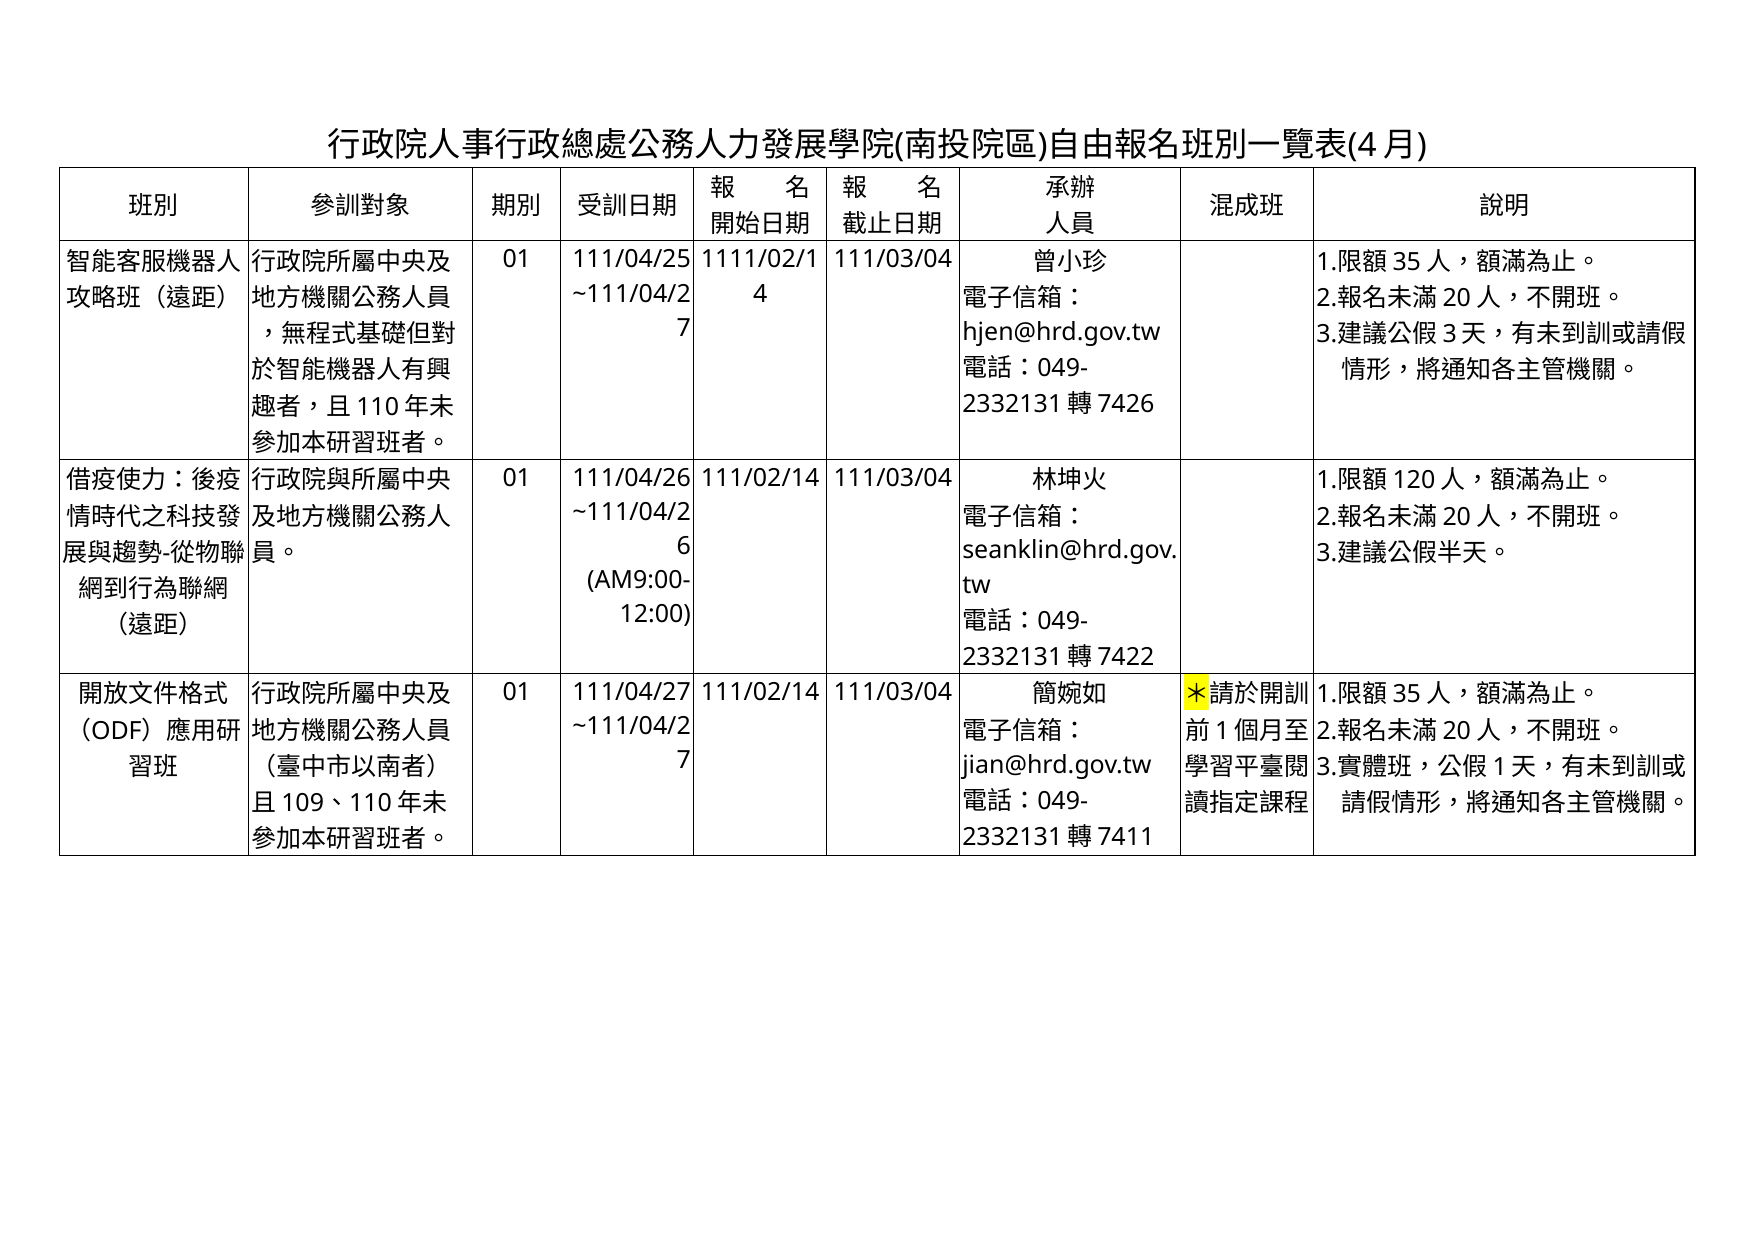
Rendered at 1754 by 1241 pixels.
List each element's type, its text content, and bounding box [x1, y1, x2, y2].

table_cell 說明 [1314, 168, 1694, 240]
table_header 行政院人事行政總處公務人力發展學院(南投院區)自由報名班別一覽表(4月) [59, 118, 1695, 167]
table_cell 111/03/04 [827, 460, 959, 673]
table_cell 承辦 人員 [960, 168, 1180, 240]
table_cell [1181, 460, 1313, 673]
table_cell 111/04/25 ~111/04/27 [561, 241, 693, 459]
table_cell 報 名 開始日期 [694, 168, 826, 240]
table_cell 借疫使力：後疫情時代之科技發展與趨勢-從物聯網到行為聯網（遠距） [60, 460, 248, 673]
table_cell 期別 [473, 168, 560, 240]
table_cell 111/03/04 [827, 674, 959, 855]
table_cell 受訓日期 [561, 168, 693, 240]
table_cell 1111/02/14 [694, 241, 826, 459]
table_cell 班別 [60, 168, 248, 240]
table_cell 01 [473, 241, 560, 459]
table_cell 開放文件格式（ODF）應用研習班 [60, 674, 248, 855]
table_cell 混成班 [1181, 168, 1313, 240]
table_cell 行政院所屬中央及地方機關公務人員（臺中市以南者）且109、110年未參加本研習班者。 [249, 674, 472, 855]
table_cell 報 名 截止日期 [827, 168, 959, 240]
table_cell 01 [473, 460, 560, 673]
table_cell 行政院所屬中央及地方機關公務人員 ，無程式基礎但對於智能機器人有興趣者，且110年未參加本研習班者。 [249, 241, 472, 459]
table_cell 1.限額35人，額滿為止。 2.報名未滿20人，不開班。 3.建議公假3天，有未到訓或請假情形，將通知各主管機關。 [1314, 241, 1694, 459]
table_cell [1181, 241, 1313, 459]
table_cell 參訓對象 [249, 168, 472, 240]
table_cell 111/03/04 [827, 241, 959, 459]
table_cell 111/04/26 ~111/04/26 (AM9:00-12:00) [561, 460, 693, 673]
table_cell ＊請於開訓前1個月至學習平臺閱讀指定課程 [1181, 674, 1313, 855]
table_cell 111/04/27 ~111/04/27 [561, 674, 693, 855]
table_cell 1.限額35人，額滿為止。 2.報名未滿20人，不開班。 3.實體班，公假1天，有未到訓或請假情形，將通知各主管機關。 [1314, 674, 1694, 855]
table_cell 01 [473, 674, 560, 855]
table_cell 111/02/14 [694, 674, 826, 855]
table_cell 智能客服機器人攻略班（遠距） [60, 241, 248, 459]
table_cell 1.限額120人，額滿為止。 2.報名未滿20人，不開班。 3.建議公假半天。 [1314, 460, 1694, 673]
table_cell 行政院與所屬中央及地方機關公務人員。 [249, 460, 472, 673]
table_cell 111/02/14 [694, 460, 826, 673]
table_cell 曾小珍 電子信箱：hjen@hrd.gov.tw 電話：049-2332131轉7426 [960, 241, 1180, 459]
table_cell 林坤火 電子信箱：seanklin@hrd.gov.tw 電話：049-2332131轉7422 [960, 460, 1180, 673]
table_cell 簡婉如 電子信箱：jian@hrd.gov.tw 電話：049-2332131轉7411 [960, 674, 1180, 855]
